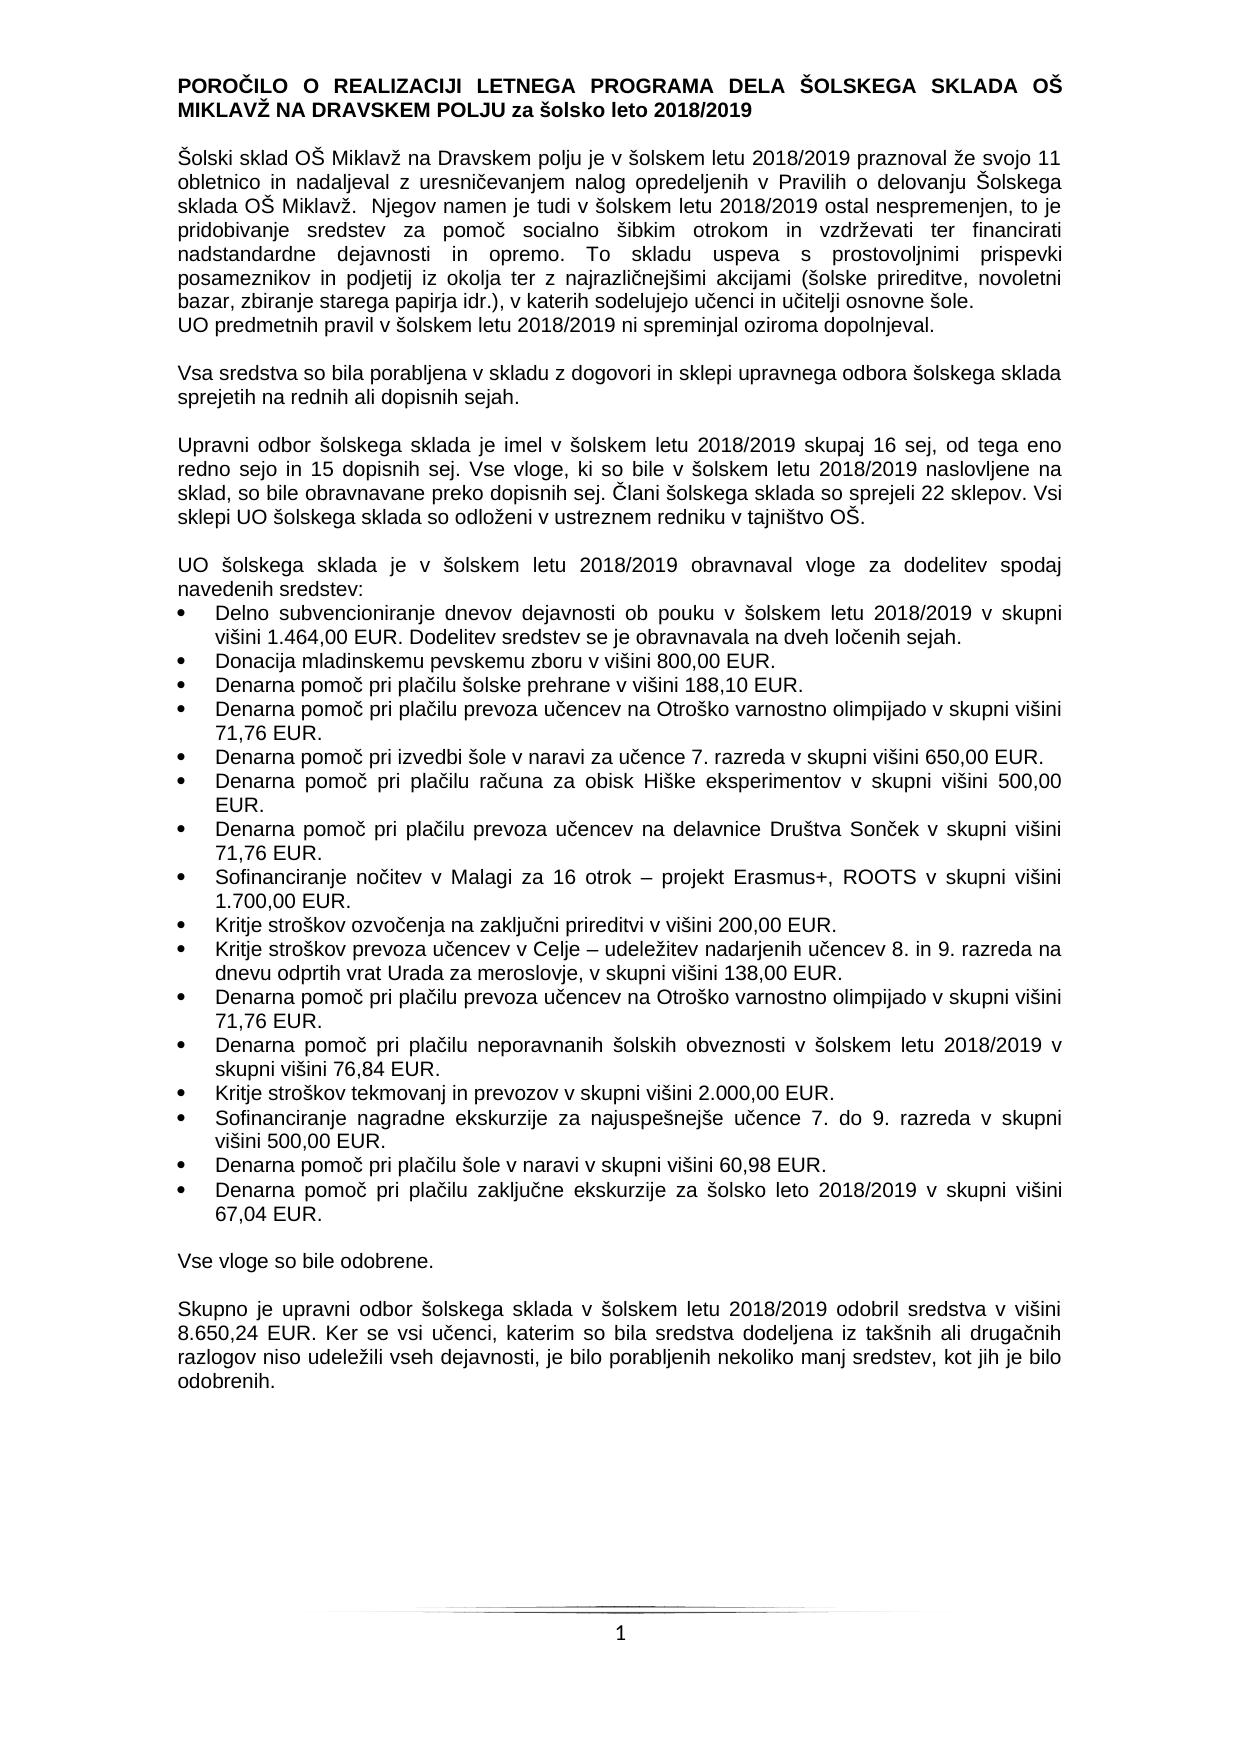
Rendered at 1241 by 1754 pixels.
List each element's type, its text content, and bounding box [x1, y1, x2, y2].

list Denarna pomoč pri plačilu šole v naravi v skupni višini 60,98 EUR. [177, 1153, 1063, 1177]
list Donacija mladinskemu pevskemu zboru v višini 800,00 EUR. [177, 649, 1063, 673]
list Sofinanciranje nagradne ekskurzije za najuspešnejše učence 7. do 9. razreda v skupni višini 500,00 EUR. [177, 1105, 1063, 1153]
text Vse vloge so bile odobrene. [177, 1249, 1063, 1273]
list Kritje stroškov ozvočenja na zaključni prireditvi v višini 200,00 EUR. [177, 913, 1063, 937]
list Denarna pomoč pri plačilu zaključne ekskurzije za šolsko leto 2018/2019 v skupni višini 67,04 EUR. [177, 1177, 1063, 1225]
list Kritje stroškov tekmovanj in prevozov v skupni višini 2.000,00 EUR. [177, 1081, 1063, 1105]
list Denarna pomoč pri plačilu neporavnanih šolskih obveznosti v šolskem letu 2018/2019 v skupni višini 76,84 EUR. [177, 1033, 1063, 1081]
list Delno subvencioniranje dnevov dejavnosti ob pouku v šolskem letu 2018/2019 v skupni višini 1.464,00 EUR. Dodelitev sredstev se je obravnavala na dveh ločenih sejah. [177, 601, 1063, 649]
text Vsa sredstva so bila porabljena v skladu z dogovori in sklepi upravnega odbora šolskega sklada sprejetih na rednih ali dopisnih sejah. [177, 361, 1063, 409]
text Šolski sklad OŠ Miklavž na Dravskem polju je v šolskem letu 2018/2019 praznoval že svojo 11 obletnico in nadaljeval z uresničevanjem nalog opredeljenih v Pravilih o delovanju Šolskega sklada OŠ Miklavž. Njegov namen je tudi v šolskem letu 2018/2019 ostal nespremenjen, to je pridobivanje sredstev za pomoč socialno šibkim otrokom in vzdrževati ter financirati nadstandardne dejavnosti in opremo. To skladu uspeva s prostovoljnimi prispevki posameznikov in podjetij iz okolja ter z najrazličnejšimi akcijami (šolske prireditve, novoletni bazar, zbiranje starega papirja idr.), v katerih sodelujejo učenci in učitelji osnovne šole. [177, 146, 1063, 313]
list Denarna pomoč pri plačilu računa za obisk Hiške eksperimentov v skupni višini 500,00 EUR. [177, 769, 1063, 817]
list Denarna pomoč pri plačilu prevoza učencev na Otroško varnostno olimpijado v skupni višini 71,76 EUR. [177, 985, 1063, 1033]
list Sofinanciranje nočitev v Malagi za 16 otrok – projekt Erasmus+, ROOTS v skupni višini 1.700,00 EUR. [177, 865, 1063, 913]
text Skupno je upravni odbor šolskega sklada v šolskem letu 2018/2019 odobril sredstva v višini 8.650,24 EUR. Ker se vsi učenci, katerim so bila sredstva dodeljena iz takšnih ali drugačnih razlogov niso udeležili vseh dejavnosti, je bilo porabljenih nekoliko manj sredstev, kot jih je bilo odobrenih. [177, 1297, 1063, 1393]
text POROČILO O REALIZACIJI LETNEGA PROGRAMA DELA ŠOLSKEGA SKLADA OŠ MIKLAVŽ NA DRAVSKEM POLJU za šolsko leto 2018/2019 [177, 74, 1063, 122]
text Upravni odbor šolskega sklada je imel v šolskem letu 2018/2019 skupaj 16 sej, od tega eno redno sejo in 15 dopisnih sej. Vse vloge, ki so bile v šolskem letu 2018/2019 naslovljene na sklad, so bile obravnavane preko dopisnih sej. Člani šolskega sklada so sprejeli 22 sklepov. Vsi sklepi UO šolskega sklada so odloženi v ustreznem redniku v tajništvo OŠ. [177, 433, 1063, 529]
text UO predmetnih pravil v šolskem letu 2018/2019 ni spreminjal oziroma dopolnjeval. [177, 313, 1063, 337]
text UO šolskega sklada je v šolskem letu 2018/2019 obravnaval vloge za dodelitev spodaj navedenih sredstev: [177, 553, 1063, 601]
list Kritje stroškov prevoza učencev v Celje – udeležitev nadarjenih učencev 8. in 9. razreda na dnevu odprtih vrat Urada za meroslovje, v skupni višini 138,00 EUR. [177, 937, 1063, 985]
list Denarna pomoč pri plačilu prevoza učencev na delavnice Društva Sonček v skupni višini 71,76 EUR. [177, 817, 1063, 865]
list Denarna pomoč pri plačilu šolske prehrane v višini 188,10 EUR. [177, 673, 1063, 697]
list Denarna pomoč pri plačilu prevoza učencev na Otroško varnostno olimpijado v skupni višini 71,76 EUR. [177, 697, 1063, 745]
list Denarna pomoč pri izvedbi šole v naravi za učence 7. razreda v skupni višini 650,00 EUR. [177, 745, 1063, 769]
